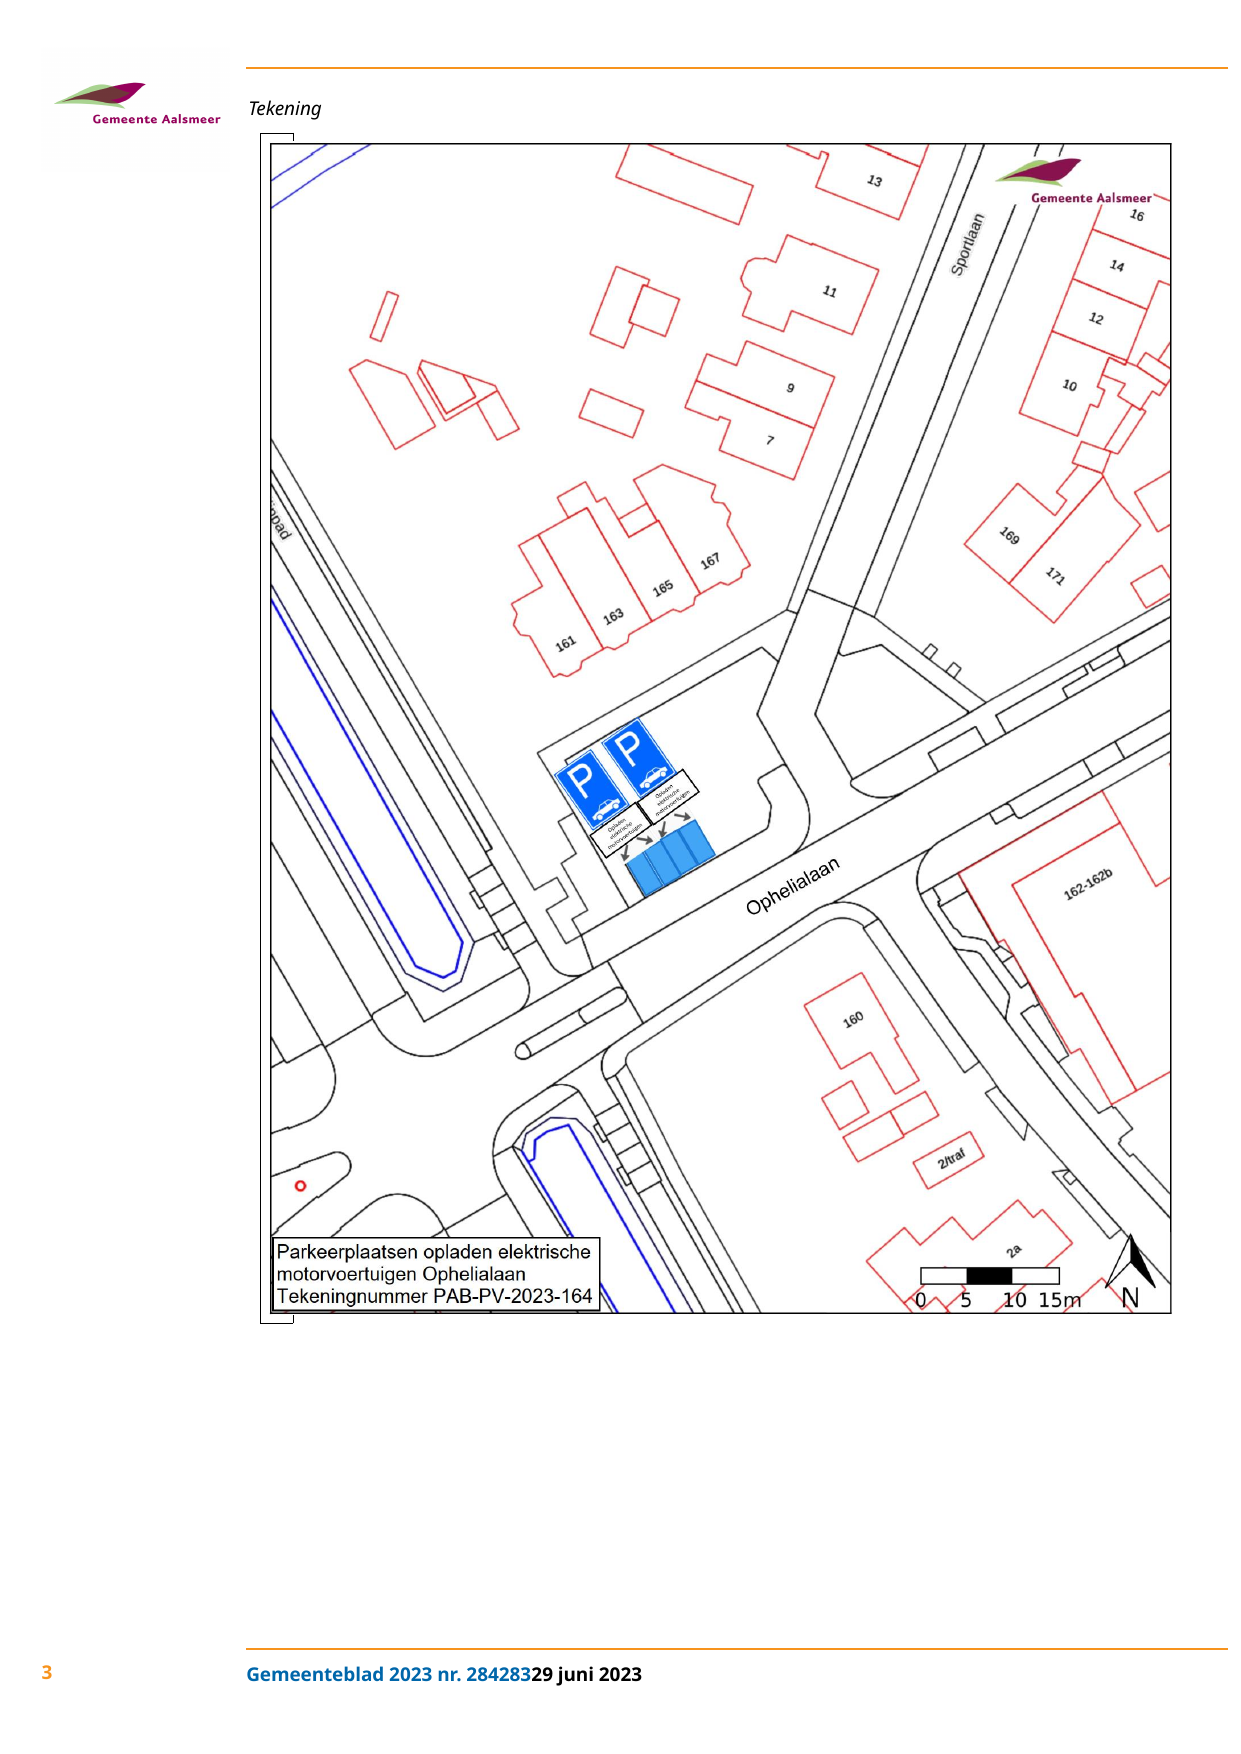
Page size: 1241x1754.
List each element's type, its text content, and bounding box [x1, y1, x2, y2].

text Tekening [248, 95, 1152, 121]
picture [41, 47, 231, 172]
picture [268, 141, 1173, 1315]
